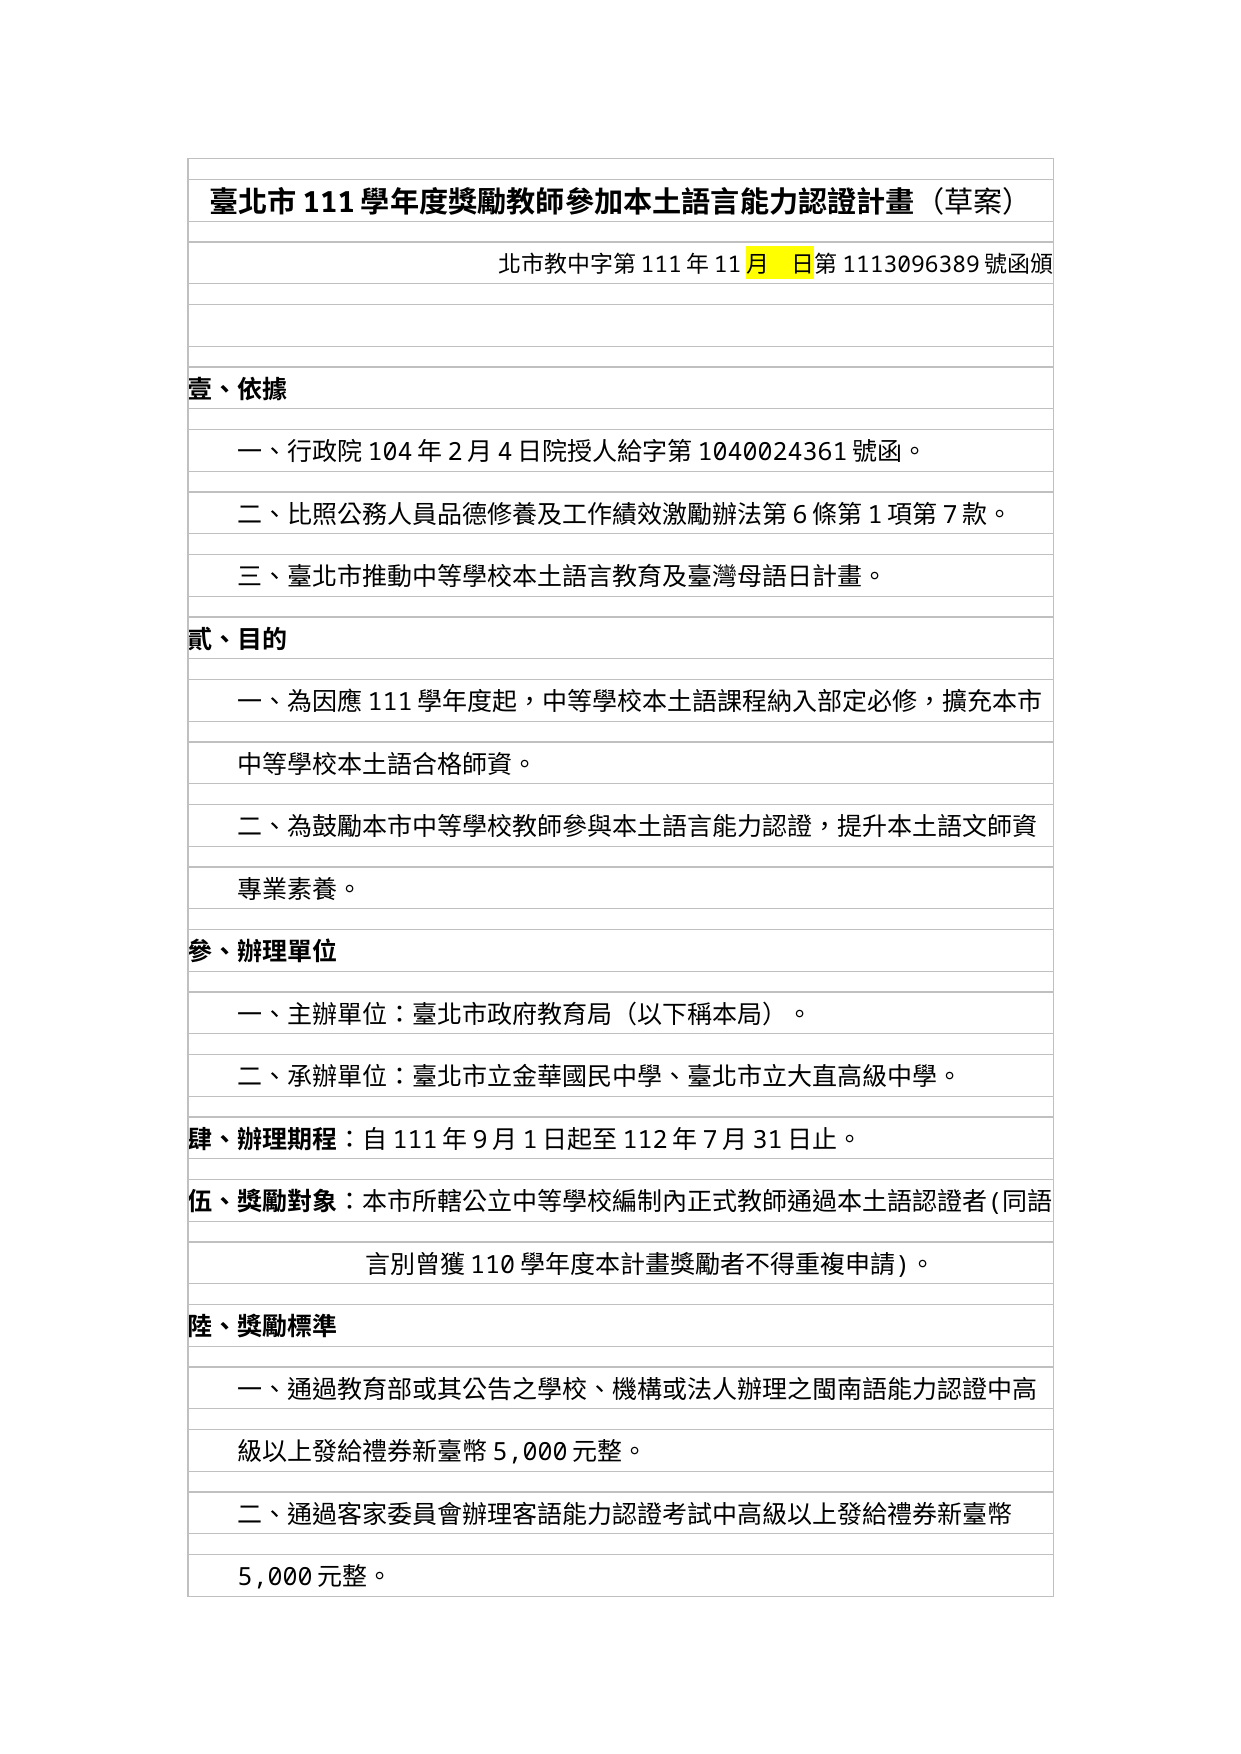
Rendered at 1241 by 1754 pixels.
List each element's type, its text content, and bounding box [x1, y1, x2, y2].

text 參、辦理單位 [189, 930, 1053, 971]
text 壹、依據 [189, 368, 1053, 408]
text [237, 1534, 1053, 1554]
text 伍、獎勵對象：本市所轄公立中等學校編制內正式教師通過本土語認證者(同語 [189, 1180, 1053, 1221]
text 二、為鼓勵本市中等學校教師參與本土語言能力認證，提升本土語文師資 [237, 805, 1053, 846]
text 二、比照公務人員品德修養及工作績效激勵辦法第6條第1項第7款。 [237, 493, 1053, 533]
text 貳、目的 [189, 618, 1053, 658]
text 5,000元整。 [237, 1555, 1053, 1596]
text [237, 722, 1053, 741]
text 北市教中字第111年11月 日第1113096389號函頒 [189, 243, 1053, 283]
text 二、通過客家委員會辦理客語能力認證考試中高級以上發給禮券新臺幣 [237, 1493, 1053, 1533]
text 二、承辦單位：臺北市立金華國民中學、臺北市立大直高級中學。 [237, 1055, 1053, 1096]
text 言別曾獲110學年度本計畫獎勵者不得重複申請)。 [189, 1243, 1053, 1283]
text [189, 909, 1053, 929]
text [237, 1347, 1053, 1366]
text 一、主辦單位：臺北市政府教育局（以下稱本局）。 [237, 993, 1053, 1033]
text 肆、辦理期程：自111年9月1日起至112年7月31日止。 [189, 1118, 1053, 1158]
text [237, 972, 1053, 991]
text 三、臺北市推動中等學校本土語言教育及臺灣母語日計畫。 [237, 555, 1053, 596]
text 級以上發給禮券新臺幣5,000元整。 [237, 1430, 1053, 1471]
text [237, 409, 1053, 429]
text 中等學校本土語合格師資。 [237, 743, 1053, 783]
text [237, 659, 1053, 679]
text [237, 1034, 1053, 1054]
text 臺北市111學年度獎勵教師參加本土語言能力認證計畫（草案） [189, 180, 1053, 221]
text [237, 847, 1053, 866]
text 一、行政院104年2月4日院授人給字第1040024361號函。 [237, 430, 1053, 471]
text [189, 1222, 1053, 1241]
text 一、通過教育部或其公告之學校、機構或法人辦理之閩南語能力認證中高 [237, 1368, 1053, 1408]
text 一、為因應111學年度起，中等學校本土語課程納入部定必修，擴充本市 [237, 680, 1053, 721]
text [189, 1284, 1053, 1304]
text [237, 472, 1053, 491]
text [237, 1409, 1053, 1429]
text [189, 222, 1053, 241]
text [189, 597, 1053, 616]
text [189, 347, 1053, 366]
text [237, 534, 1053, 554]
text [237, 1472, 1053, 1491]
text 專業素養。 [237, 868, 1053, 908]
text [189, 1097, 1053, 1116]
text [189, 1159, 1053, 1179]
text [237, 784, 1053, 804]
text [189, 159, 1053, 179]
text 陸、獎勵標準 [189, 1305, 1053, 1346]
